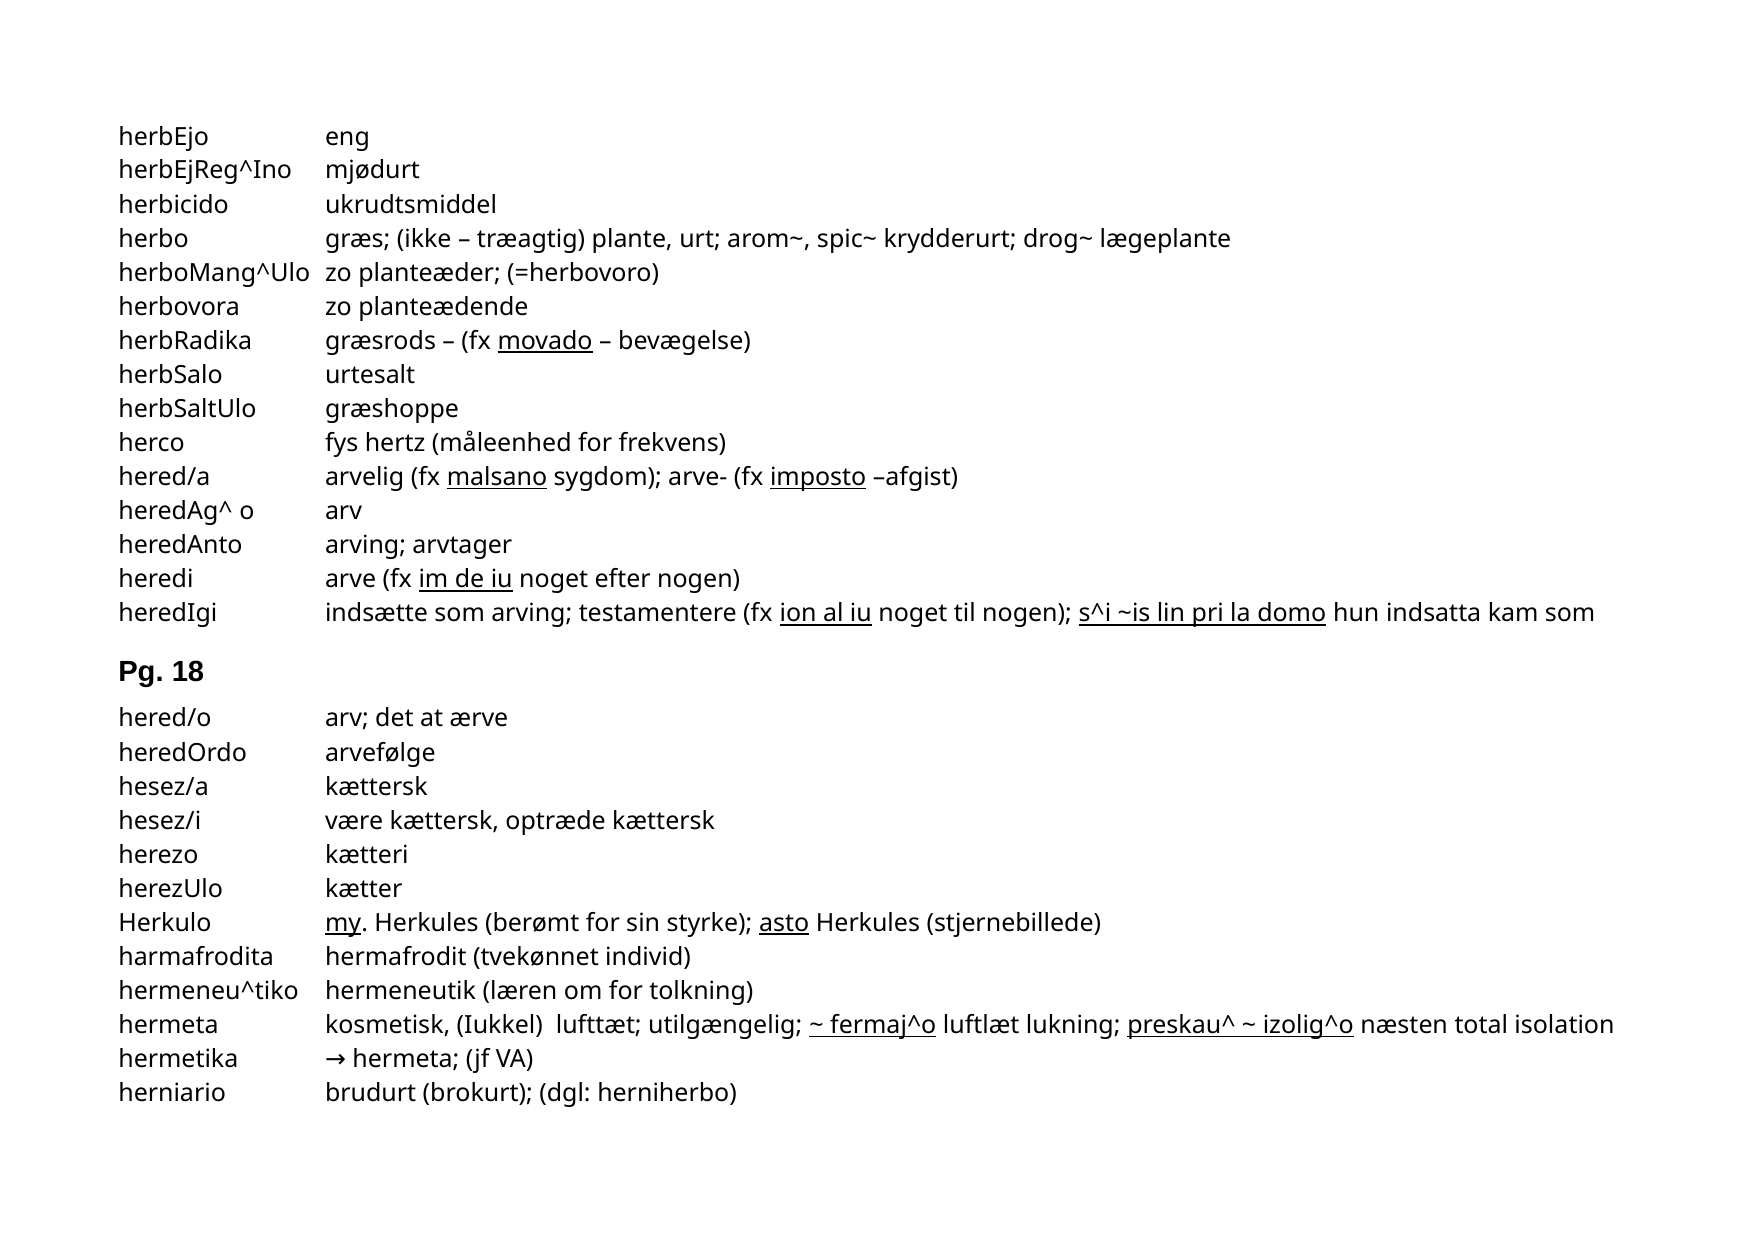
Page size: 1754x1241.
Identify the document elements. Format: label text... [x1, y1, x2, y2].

text herbSalo urtesalt [118, 357, 1636, 391]
text herbSaltUlo græshoppe [118, 391, 1636, 425]
text herniario brudurt (brokurt); (dgl: herniherbo) [118, 1075, 1636, 1109]
text hermeneu^tiko hermeneutik (læren om for tolkning) [118, 973, 1636, 1007]
text hesez/a kættersk [118, 768, 1636, 802]
text hermetika → hermeta; (jf VA) [118, 1041, 1636, 1075]
text herbo græs; (ikke – træagtig) plante, urt; arom~, spic~ krydderurt; drog~ lægeplante [118, 220, 1636, 254]
text herbEjReg^Ino mjødurt [118, 152, 1636, 186]
text herbEjo eng [118, 118, 1636, 152]
text heredOrdo arvefølge [118, 734, 1636, 768]
text hered/a arvelig (fx malsano sygdom); arve- (fx imposto –afgist) [118, 459, 1636, 493]
text herco fys hertz (måleenhed for frekvens) [118, 425, 1636, 459]
text hered/o arv; det at ærve [118, 700, 1636, 734]
text herezUlo kætter [118, 870, 1636, 904]
text hermeta kosmetisk, (Iukkel) lufttæt; utilgængelig; ~ fermaj^o luftlæt lukning; preskau^ ~ izolig^o næsten total isolation [118, 1007, 1636, 1041]
text heredi arve (fx im de iu noget efter nogen) [118, 561, 1636, 595]
text heredIgi indsætte som arving; testamentere (fx ion al iu noget til nogen); s^i ~is lin pri la domo hun indsatta kam som [118, 595, 1636, 629]
subtitle Pg. 18 [118, 654, 1636, 688]
text heredAnto arving; arvtager [118, 527, 1636, 561]
text harmafrodita hermafrodit (tvekønnet individ) [118, 938, 1636, 973]
text Herkulo my. Herkules (berømt for sin styrke); asto Herkules (stjernebillede) [118, 904, 1636, 938]
text heredAg^ o arv [118, 493, 1636, 527]
text herbRadika græsrods – (fx movado – bevægelse) [118, 322, 1636, 357]
text herbicido ukrudtsmiddel [118, 186, 1636, 220]
text herboMang^Ulo zo planteæder; (=herbovoro) [118, 254, 1636, 288]
text herbovora zo planteædende [118, 288, 1636, 322]
text hesez/i være kættersk, optræde kættersk [118, 802, 1636, 836]
text herezo kætteri [118, 836, 1636, 870]
